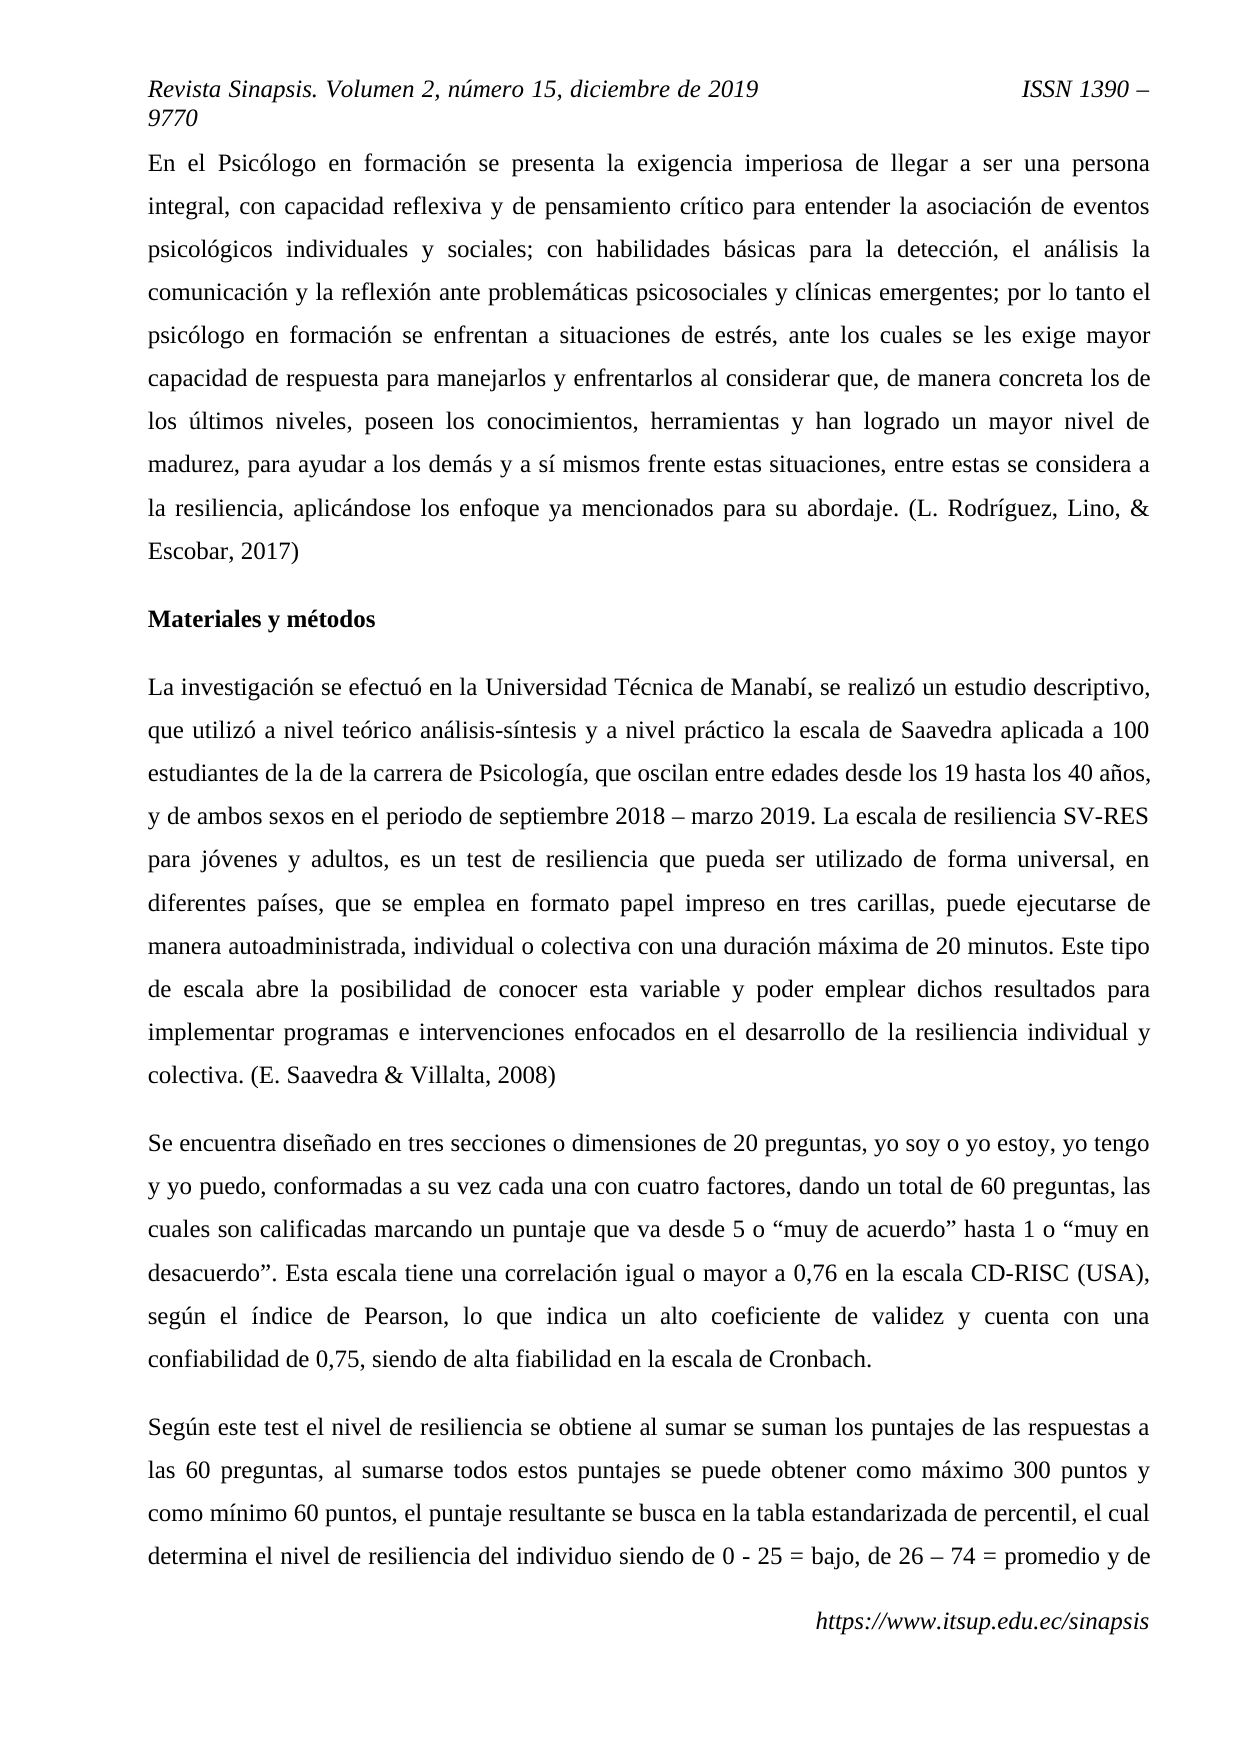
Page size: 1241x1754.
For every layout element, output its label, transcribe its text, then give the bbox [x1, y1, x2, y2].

text La investigación se efectuó en la Universidad Técnica de Manabí, se realizó un estudio descriptivo, que utilizó a nivel teórico análisis-síntesis y a nivel práctico la escala de Saavedra aplicada a 100 estudiantes de la de la carrera de Psicología, que oscilan entre edades desde los 19 hasta los 40 años, y de ambos sexos en el periodo de septiembre 2018 – marzo 2019. La escala de resiliencia SV-RES para jóvenes y adultos, es un test de resiliencia que pueda ser utilizado de forma universal, en diferentes países, que se emplea en formato papel impreso en tres carillas, puede ejecutarse de manera autoadministrada, individual o colectiva con una duración máxima de 20 minutos. Este tipo de escala abre la posibilidad de conocer esta variable y poder emplear dichos resultados para implementar programas e intervenciones enfocados en el desarrollo de la resiliencia individual y colectiva. (E. Saavedra & Villalta, 2008) [148, 672, 1152, 1089]
text Se encuentra diseñado en tres secciones o dimensiones de 20 preguntas, yo soy o yo estoy, yo tengo y yo puedo, conformadas a su vez cada una con cuatro factores, dando un total de 60 preguntas, las cuales son calificadas marcando un puntaje que va desde 5 o “muy de acuerdo” hasta 1 o “muy en desacuerdo”. Esta escala tiene una correlación igual o mayor a 0,76 en la escala CD-RISC (USA), según el índice de Pearson, lo que indica un alto coeficiente de validez y cuenta con una confiabilidad de 0,75, siendo de alta fiabilidad en la escala de Cronbach. [148, 1128, 1152, 1373]
text Según este test el nivel de resiliencia se obtiene al sumar se suman los puntajes de las respuestas a las 60 preguntas, al sumarse todos estos puntajes se puede obtener como máximo 300 puntos y como mínimo 60 puntos, el puntaje resultante se busca en la tabla estandarizada de percentil, el cual determina el nivel de resiliencia del individuo siendo de 0 - 25 = bajo, de 26 – 74 = promedio y de [148, 1412, 1152, 1570]
text Materiales y métodos [148, 604, 1152, 633]
text En el Psicólogo en formación se presenta la exigencia imperiosa de llegar a ser una persona integral, con capacidad reflexiva y de pensamiento crítico para entender la asociación de eventos psicológicos individuales y sociales; con habilidades básicas para la detección, el análisis la comunicación y la reflexión ante problemáticas psicosociales y clínicas emergentes; por lo tanto el psicólogo en formación se enfrentan a situaciones de estrés, ante los cuales se les exige mayor capacidad de respuesta para manejarlos y enfrentarlos al considerar que, de manera concreta los de los últimos niveles, poseen los conocimientos, herramientas y han logrado un mayor nivel de madurez, para ayudar a los demás y a sí mismos frente estas situaciones, entre estas se considera a la resiliencia, aplicándose los enfoque ya mencionados para su abordaje. (L. Rodríguez, Lino, & Escobar, 2017) [148, 148, 1152, 564]
